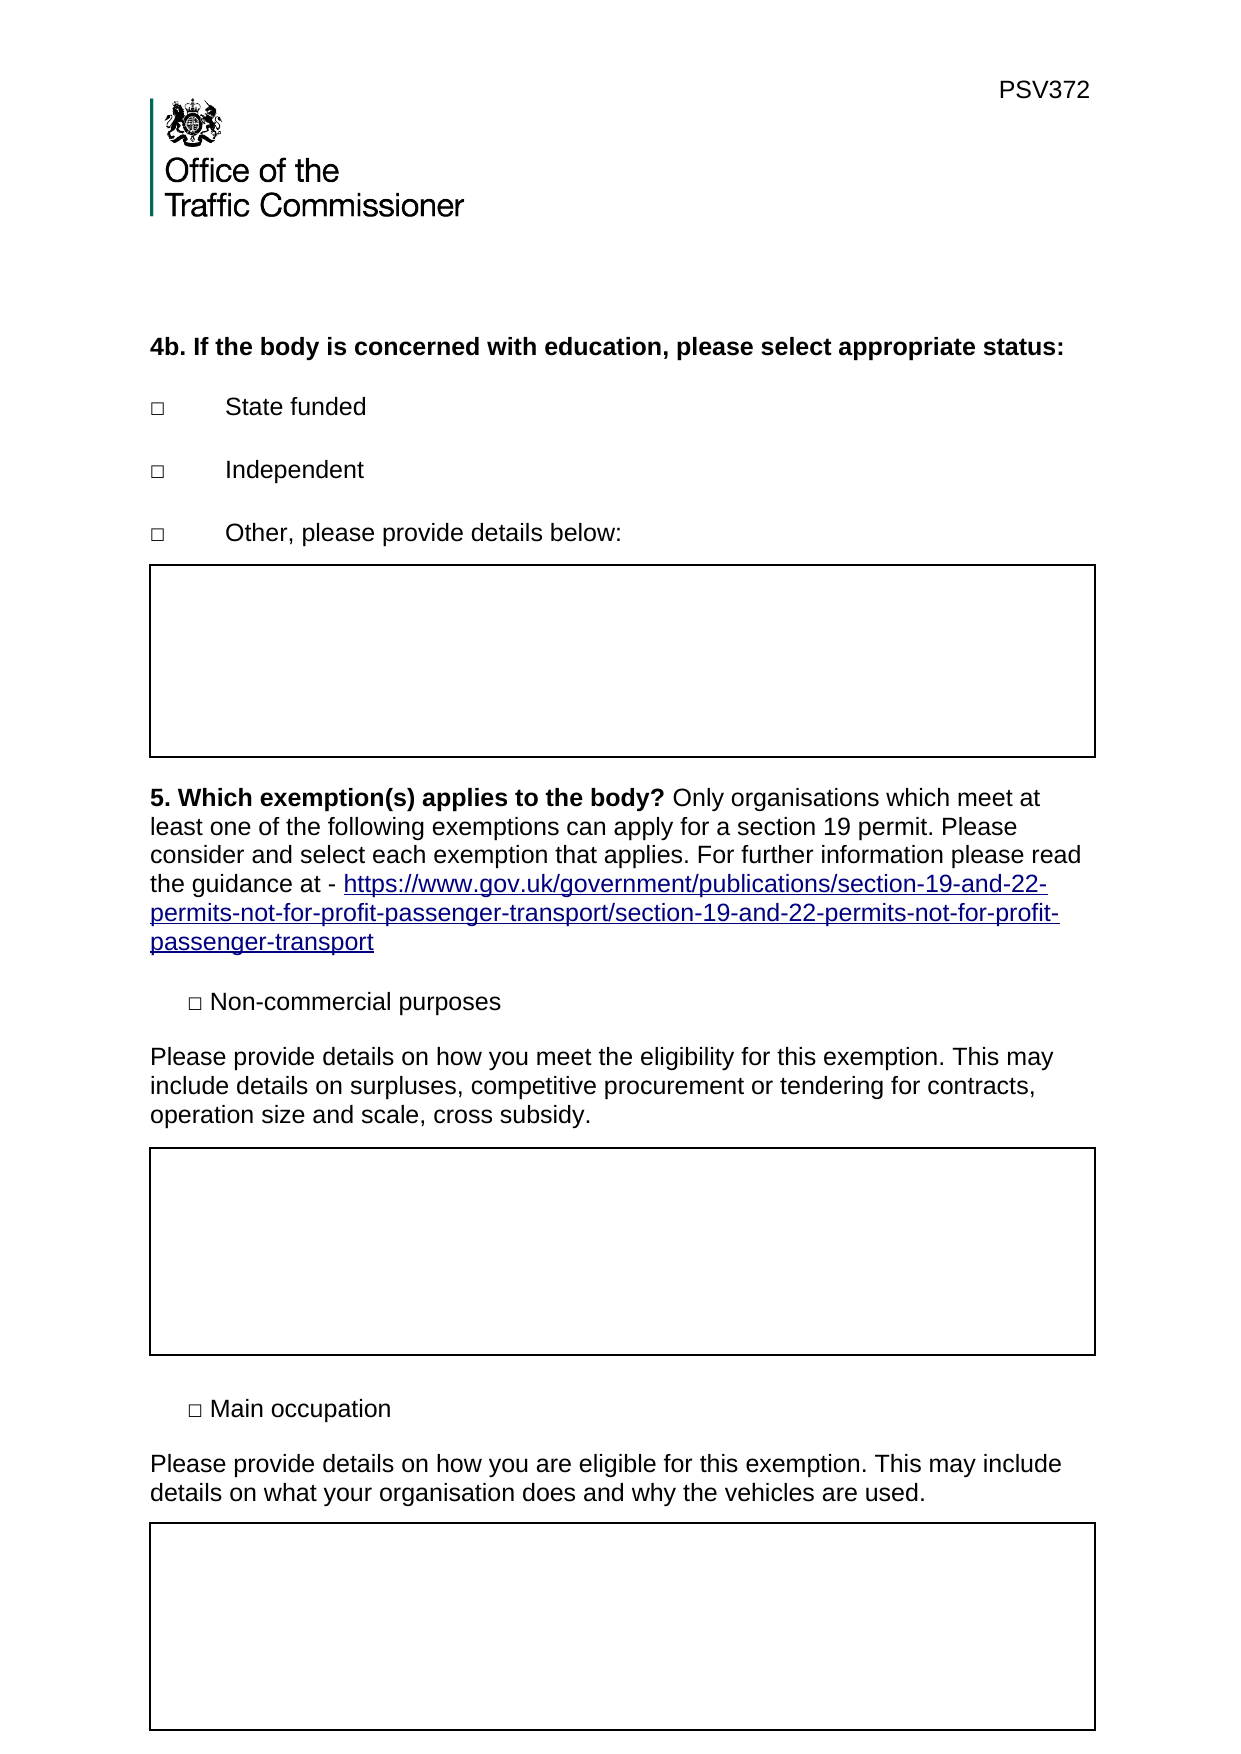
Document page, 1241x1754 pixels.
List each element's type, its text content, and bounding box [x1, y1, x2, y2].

text ☐ State funded [150, 389, 1090, 423]
text ☐ Independent [150, 452, 1090, 486]
text ☐ Other, please provide details below: [150, 515, 1090, 549]
text ☐ Non-commercial purposes [187, 984, 1090, 1018]
text 4b. If the body is concerned with education, please select appropriate status: [150, 332, 1090, 360]
text ☐ Main occupation [187, 1391, 1090, 1425]
text Please provide details on how you meet the eligibility for this exemption. This may include details on surpluses, competitive procurement or tendering for contracts, operation size and scale, cross subsidy. [150, 1042, 1090, 1128]
text 5. Which exemption(s) applies to the body? Only organisations which meet at least one of the following exemptions can apply for a section 19 permit. Please consider and select each exemption that applies. For further information please read the guidance at - https://www.gov.uk/government/publications/section-19-and-22-permits-not-for-profit-passenger-transport/section-19-and-22-permits-not-for-profit-passenger-transport [150, 783, 1090, 955]
list Please provide details on how you are eligible for this exemption. This may include details on what your organisation does and why the vehicles are used. [150, 1449, 1090, 1507]
